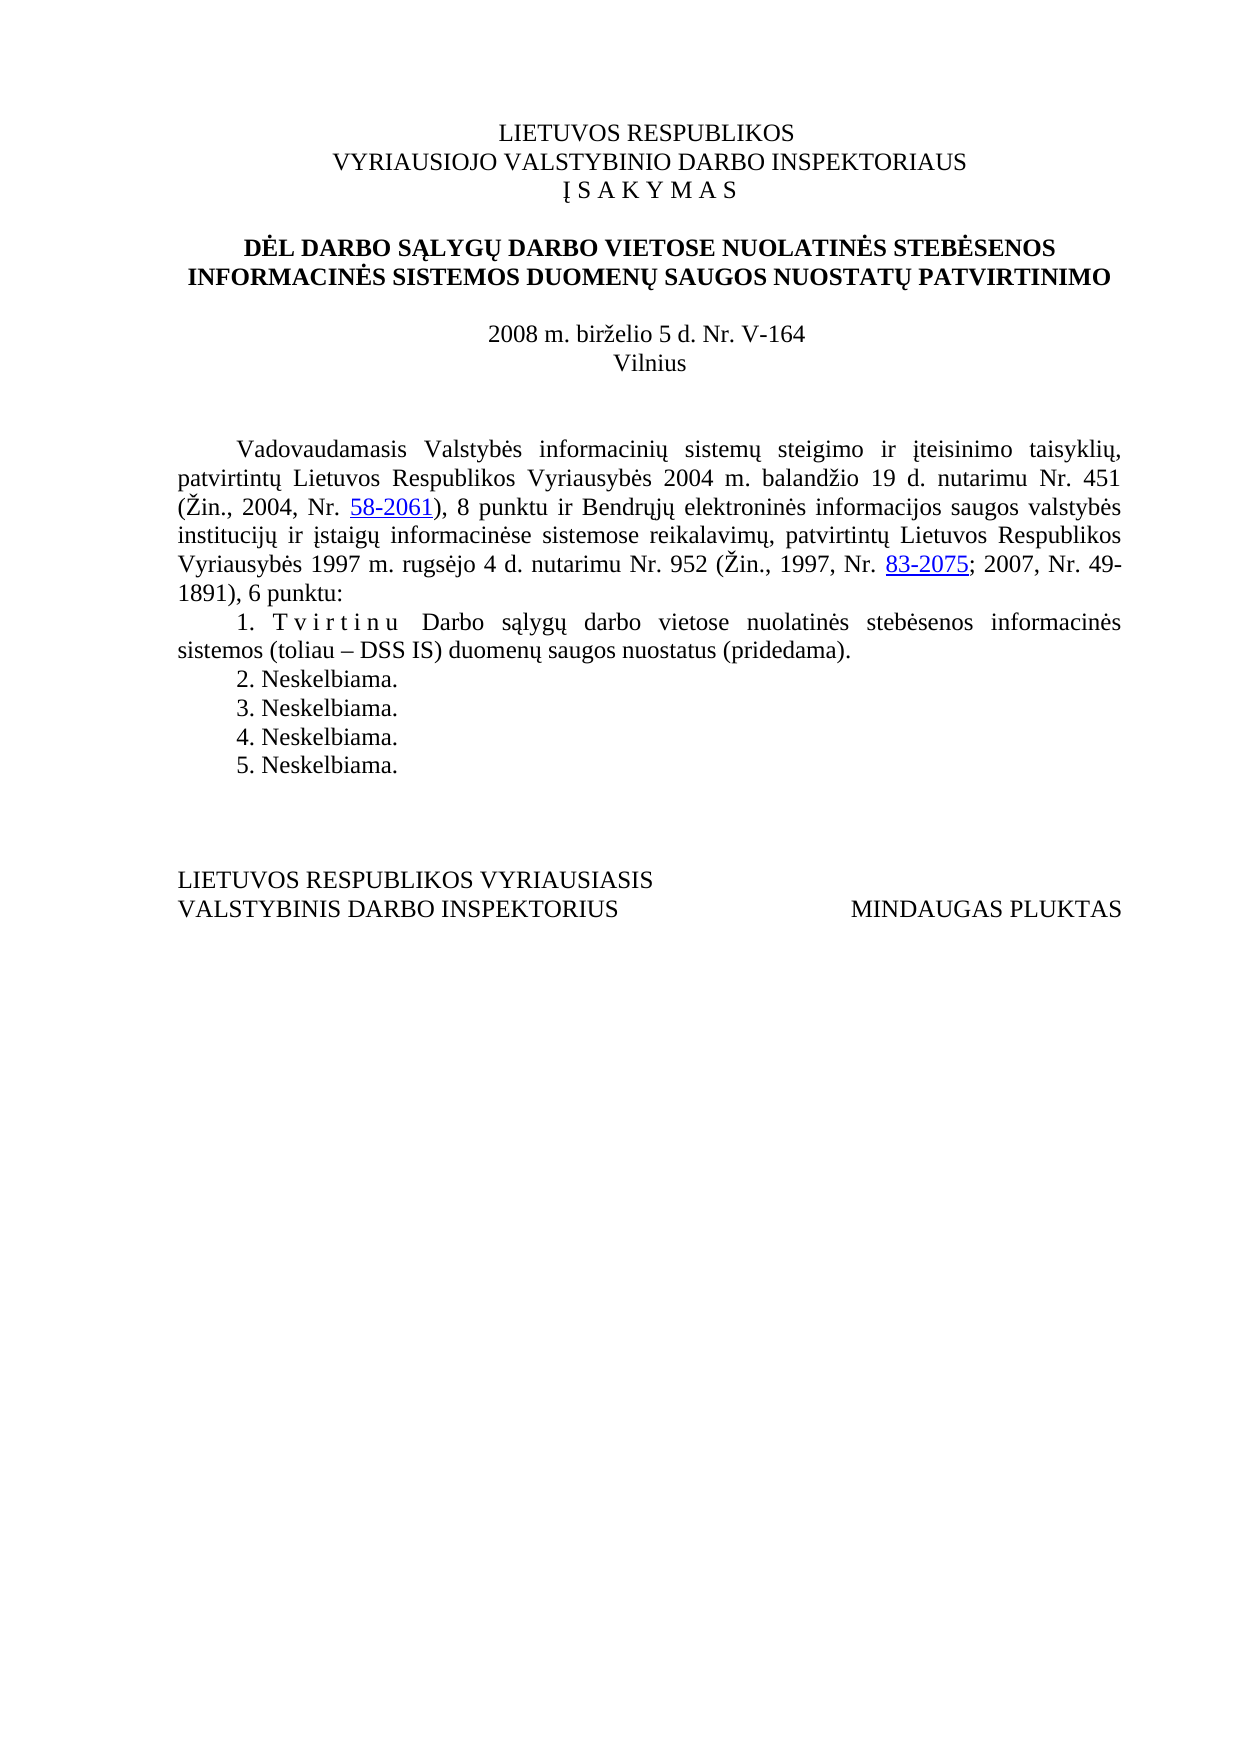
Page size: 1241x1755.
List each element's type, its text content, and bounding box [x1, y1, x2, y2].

text 2. Neskelbiama. [177, 664, 1122, 693]
text LIETUVOS RESPUBLIKOS VYRIAUSIOJO VALSTYBINIO DARBO INSPEKTORIAUS [177, 118, 1122, 176]
text 3. Neskelbiama. [177, 693, 1122, 722]
text 1. Tvirtinu Darbo sąlygų darbo vietose nuolatinės stebėsenos informacinės sistemos (toliau – DSS IS) duomenų saugos nuostatus (pridedama). [177, 607, 1122, 664]
text DĖL DARBO SĄLYGŲ DARBO VIETOSE NUOLATINĖS STEBĖSENOS INFORMACINĖS SISTEMOS DUOMENŲ SAUGOS NUOSTATŲ PATVIRTINIMO [177, 233, 1122, 291]
text LIETUVOS RESPUBLIKOS VYRIAUSIASIS [177, 866, 1122, 894]
text Vadovaudamasis Valstybės informacinių sistemų steigimo ir įteisinimo taisyklių, patvirtintų Lietuvos Respublikos Vyriausybės 2004 m. balandžio 19 d. nutarimu Nr. 451 (Žin., 2004, Nr. 58-2061), 8 punktu ir Bendrųjų elektroninės informacijos saugos valstybės institucijų ir įstaigų informacinėse sistemose reikalavimų, patvirtintų Lietuvos Respublikos Vyriausybės 1997 m. rugsėjo 4 d. nutarimu Nr. 952 (Žin., 1997, Nr. 83-2075; 2007, Nr. 49-1891), 6 punktu: [177, 434, 1122, 607]
text Vilnius [177, 348, 1122, 377]
text ĮSAKYMAS [177, 176, 1122, 204]
text 4. Neskelbiama. [177, 722, 1122, 751]
text 2008 m. birželio 5 d. Nr. V-164 [177, 319, 1122, 348]
text 5. Neskelbiama. [177, 751, 1122, 779]
text VALSTYBINIS DARBO INSPEKTORIUS MINDAUGAS PLUKTAS [177, 894, 1122, 923]
